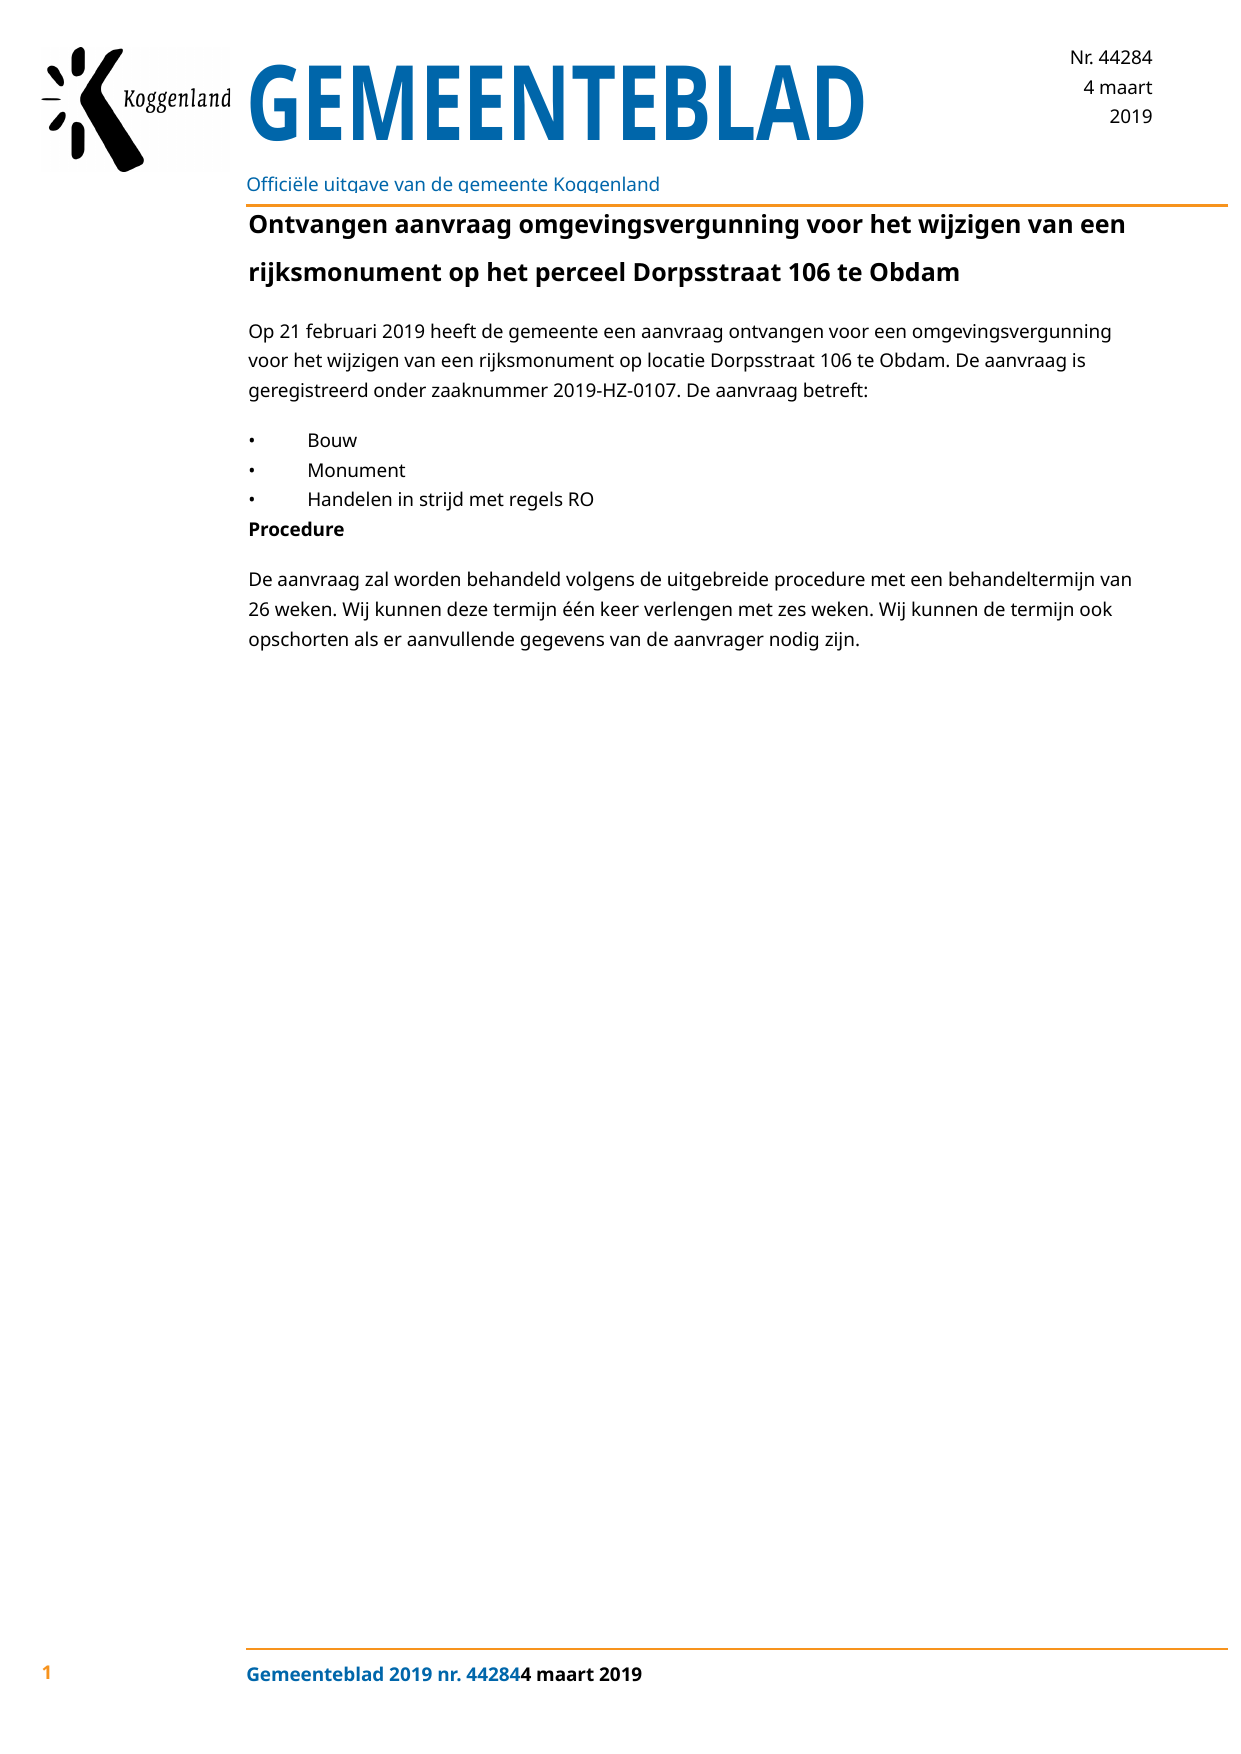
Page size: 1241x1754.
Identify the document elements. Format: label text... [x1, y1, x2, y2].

list Monument [248, 457, 1152, 483]
text Op 21 februari 2019 heeft de gemeente een aanvraag ontvangen voor een omgevingsvergunning voor het wijzigen van een rijksmonument op locatie Dorpsstraat 106 te Obdam. De aanvraag is geregistreerd onder zaaknummer 2019-HZ-0107. De aanvraag betreft: [248, 318, 1152, 403]
list Bouw [248, 427, 1152, 453]
text Procedure [248, 516, 1152, 542]
list Handelen in strijd met regels RO [248, 487, 1152, 512]
text Ontvangen aanvraag omgevingsvergunning voor het wijzigen van een rijksmonument op het perceel Dorpsstraat 106 te Obdam [248, 207, 1152, 288]
picture [41, 47, 231, 172]
text De aanvraag zal worden behandeld volgens de uitgebreide procedure met een behandeltermijn van 26 weken. Wij kunnen deze termijn één keer verlengen met zes weken. Wij kunnen de termijn ook opschorten als er aanvullende gegevens van de aanvrager nodig zijn. [248, 567, 1152, 652]
